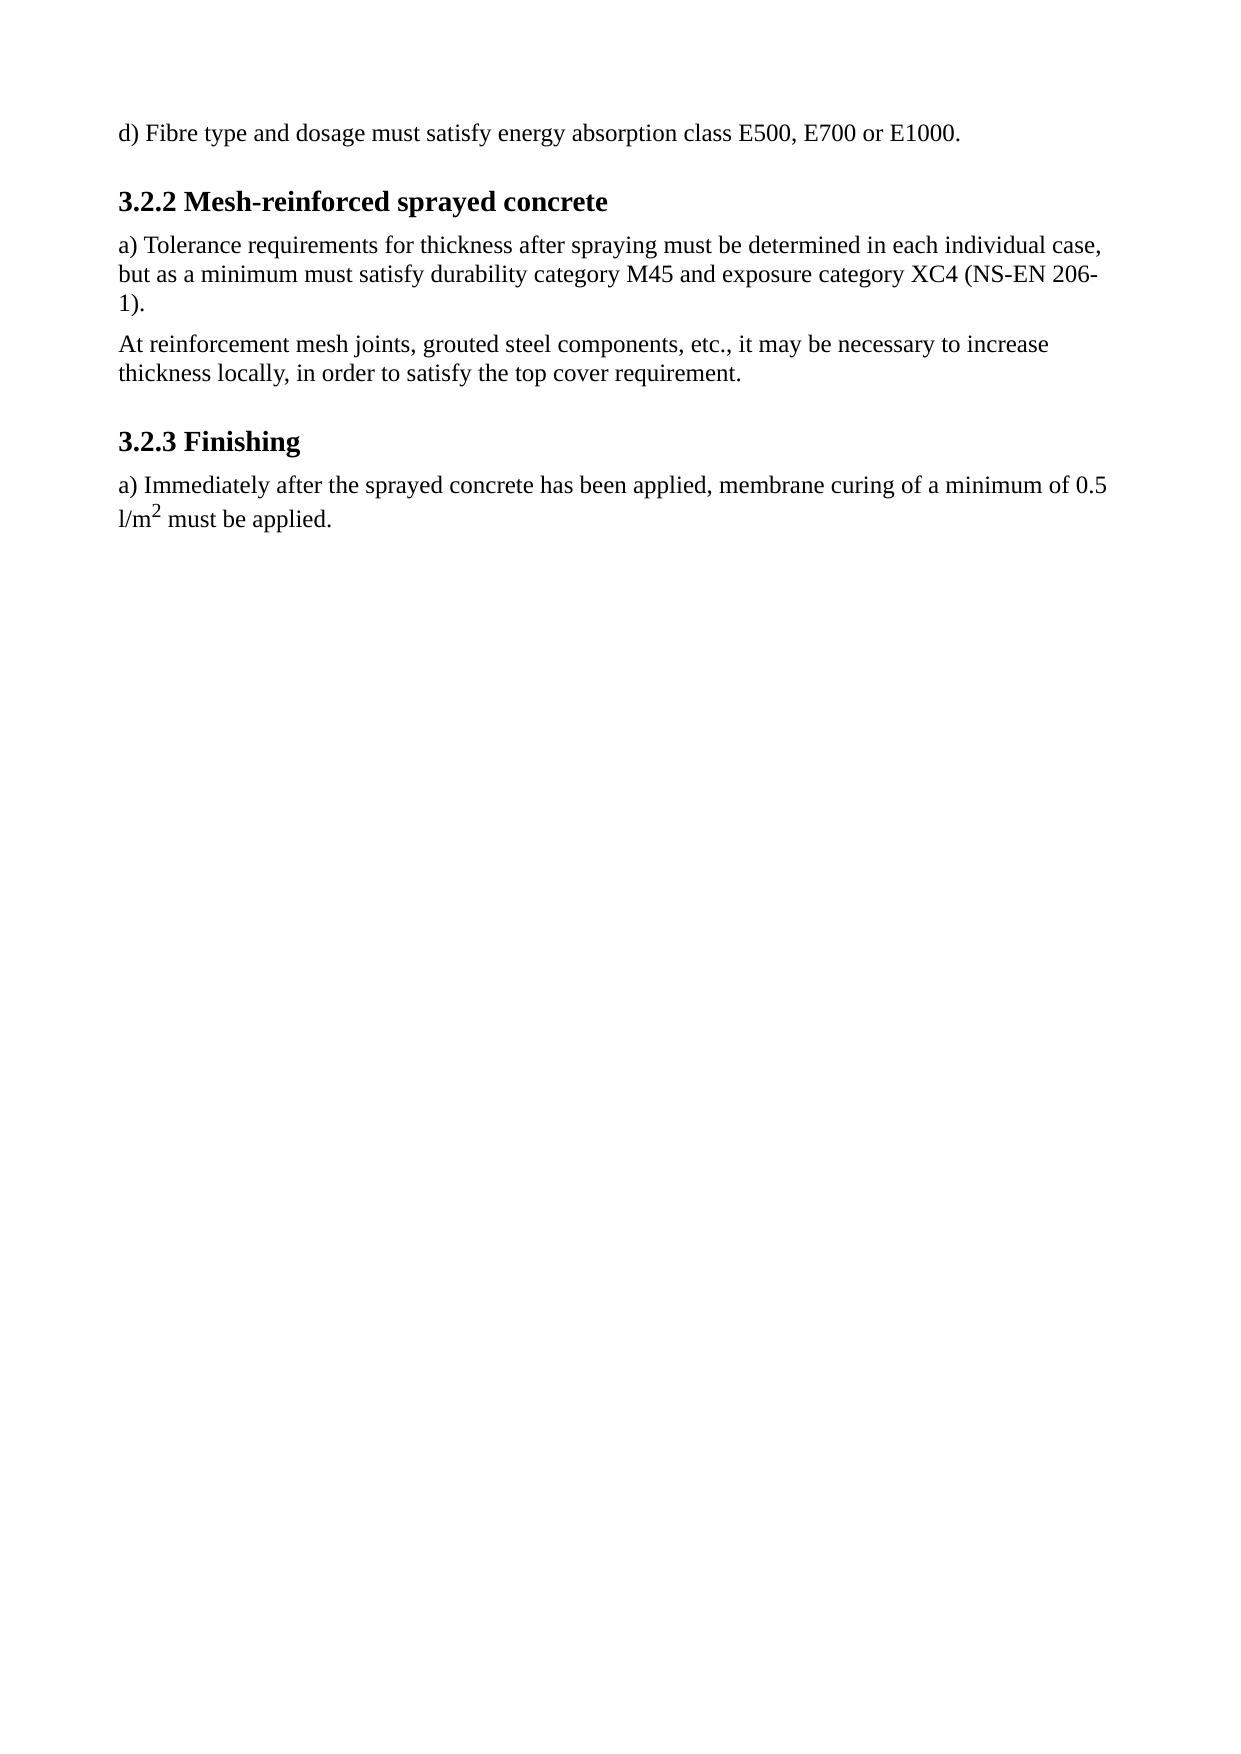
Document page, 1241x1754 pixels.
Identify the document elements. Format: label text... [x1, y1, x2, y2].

subtitle 3.2.3 Finishing [118, 424, 1122, 458]
text At reinforcement mesh joints, grouted steel components, etc., it may be necessary to increase thickness locally, in order to satisfy the top cover requirement. [118, 329, 1122, 387]
subtitle 3.2.2 Mesh-reinforced sprayed concrete [118, 184, 1122, 218]
text a) Tolerance requirements for thickness after spraying must be determined in each individual case, but as a minimum must satisfy durability category M45 and exposure category XC4 (NS-EN 206-1). [118, 230, 1122, 317]
text a) Immediately after the sprayed concrete has been applied, membrane curing of a minimum of 0.5 l/m2 must be applied. [118, 470, 1122, 532]
text d) Fibre type and dosage must satisfy energy absorption class E500, E700 or E1000. [118, 118, 1122, 147]
